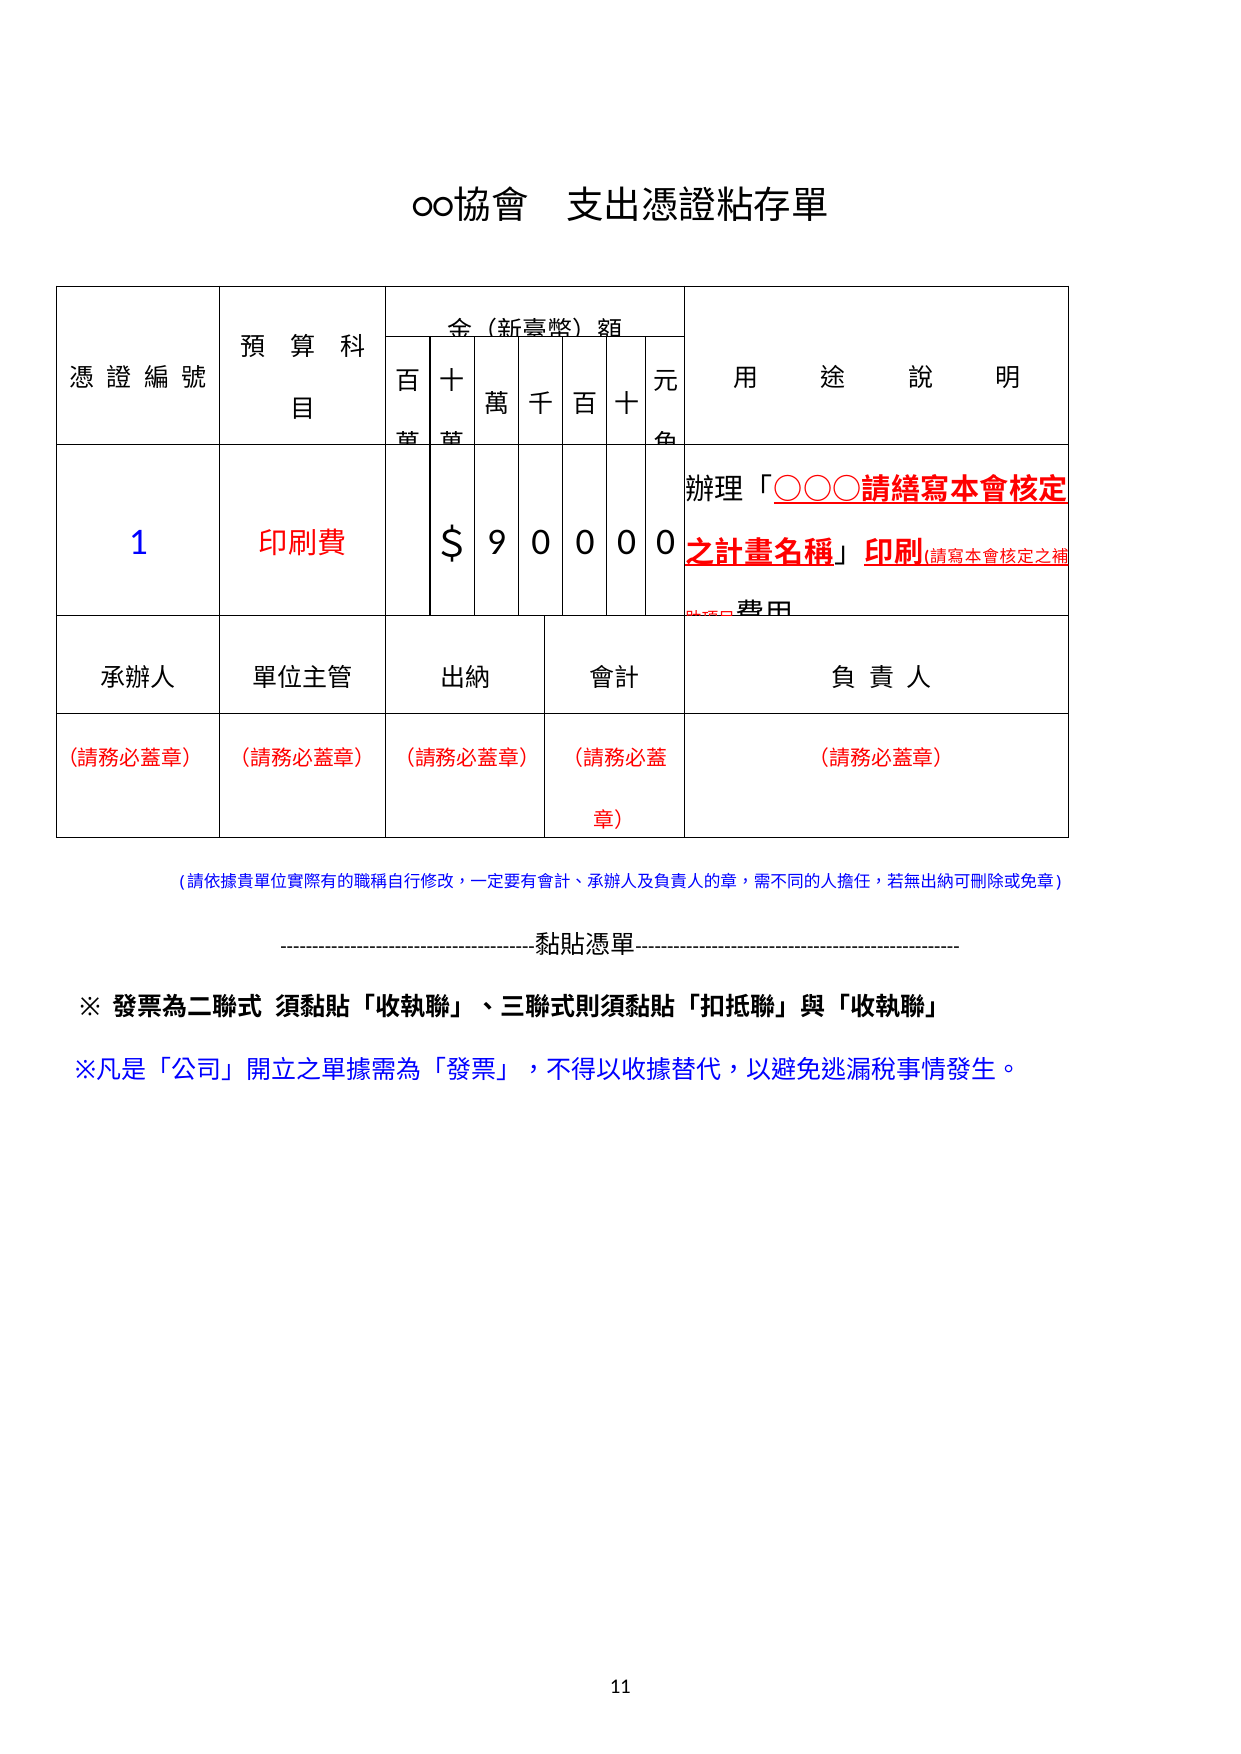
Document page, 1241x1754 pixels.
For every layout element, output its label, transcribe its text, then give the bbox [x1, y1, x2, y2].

table_cell （請務必蓋章） [545, 714, 684, 837]
table_header 用 途 說 明 [685, 287, 1068, 444]
table_cell 負 責 人 [694, 616, 1068, 713]
table_cell 百 [563, 337, 606, 444]
list 發票為二聯式 須黏貼「收執聯」、三聯式則須黏貼「扣抵聯」與「收執聯」 [75, 963, 1165, 1026]
table_cell 出納 [386, 616, 544, 713]
text ○○協會 支出憑證粘存單 [75, 161, 1165, 223]
table_cell 0 [607, 445, 645, 615]
table_cell 0 [519, 445, 562, 615]
table_cell 百 萬 [386, 337, 429, 444]
table_cell 元 角 分 [646, 337, 684, 444]
table_cell ＄ [431, 445, 474, 615]
table_cell 承辦人 [57, 616, 219, 713]
table_cell [386, 445, 429, 615]
table_cell 十 萬 [431, 337, 474, 444]
table_cell 0 [646, 445, 684, 615]
text ※凡是「公司」開立之單據需為「發票」，不得以收據替代，以避免逃漏稅事情發生。 [75, 1026, 1165, 1088]
text ----------------------------------------黏貼憑單--------------------------------------------------- [75, 901, 1165, 963]
table_cell [685, 714, 694, 837]
table_cell （請務必蓋章） [57, 714, 219, 837]
table_cell 印刷費 [220, 445, 385, 615]
table_cell （請務必蓋章） [220, 714, 385, 837]
table_cell 9 [475, 445, 518, 615]
table_header 憑 證 編 號 [57, 287, 219, 444]
table_header 金（新臺幣）額 [386, 287, 684, 336]
table_cell （請務必蓋章） [694, 714, 1068, 837]
table_header 預 算 科 目 [220, 287, 385, 444]
table_cell 單位主管 [220, 616, 385, 713]
table_cell 1 [57, 445, 219, 615]
table_cell 0 [563, 445, 606, 615]
table_cell 千 [519, 337, 562, 444]
text (請依據貴單位實際有的職稱自行修改，一定要有會計、承辦人及負責人的章，需不同的人擔任，若無出納可刪除或免章) [75, 838, 1165, 901]
table_cell 會計 [545, 616, 684, 713]
table_cell 十 [607, 337, 645, 444]
table_cell （請務必蓋章） [386, 714, 544, 837]
table_cell 萬 [475, 337, 518, 444]
table_cell 辦理「○○○請繕寫本會核定之計畫名稱」印刷(請寫本會核定之補助項目費用 [685, 445, 1068, 615]
table_cell [685, 616, 694, 713]
